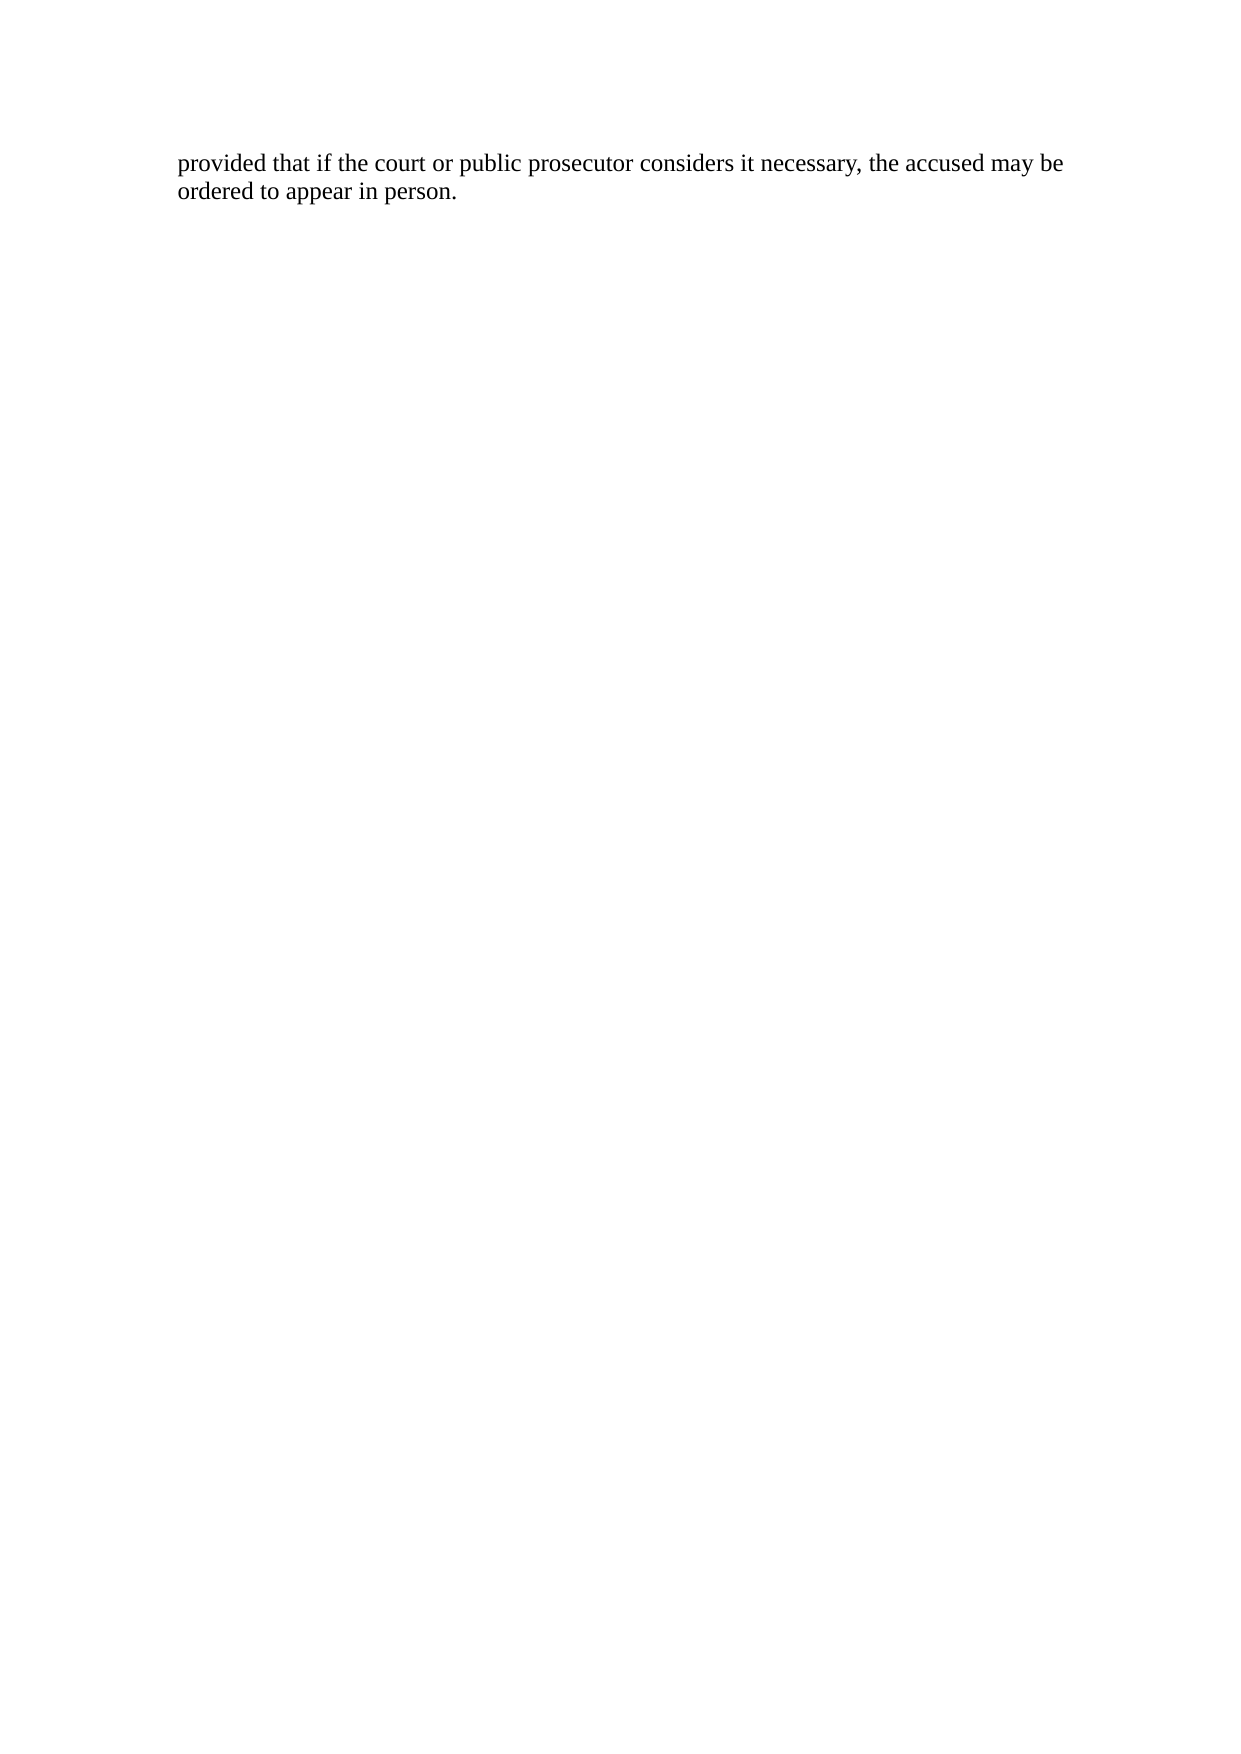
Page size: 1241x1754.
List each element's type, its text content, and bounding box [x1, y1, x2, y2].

text provided that if the court or public prosecutor considers it necessary, the accused may be ordered to appear in person. [177, 148, 1122, 205]
